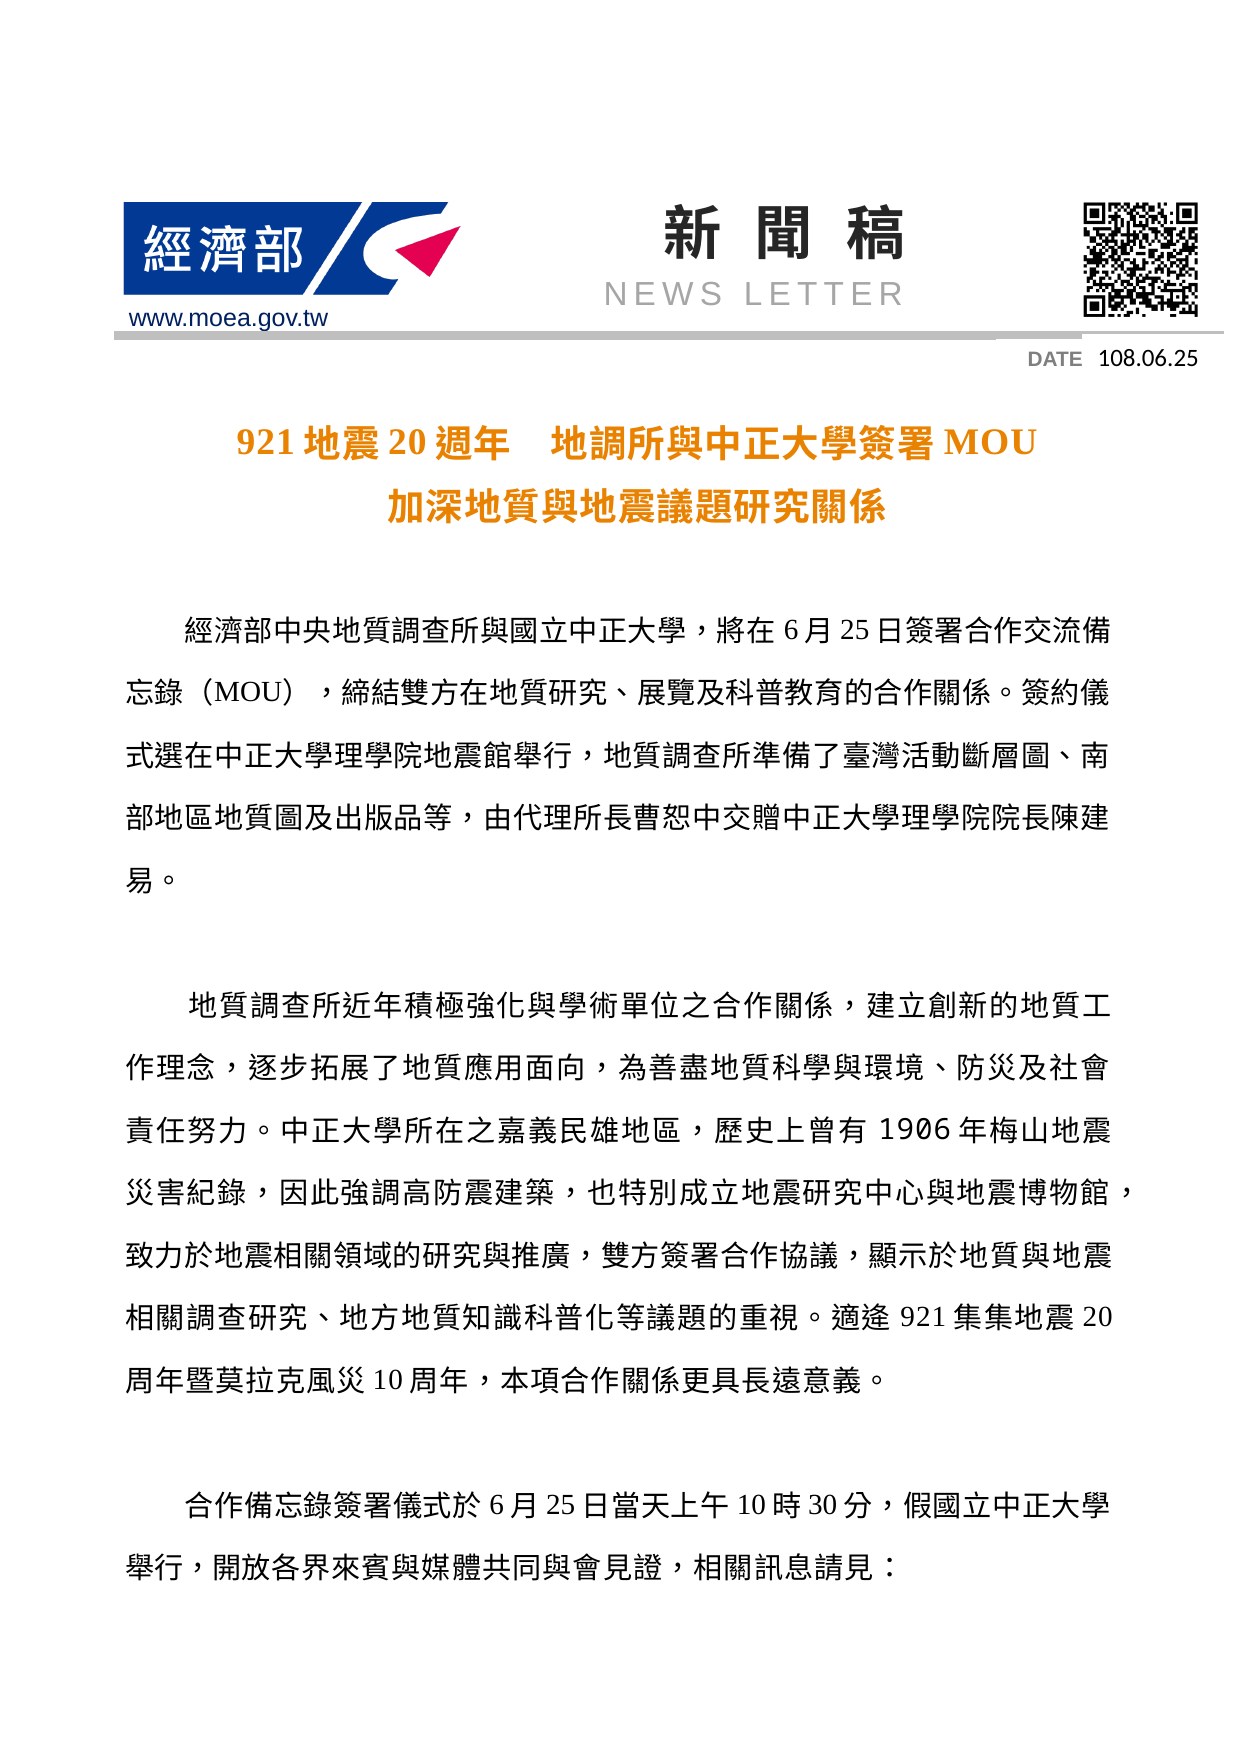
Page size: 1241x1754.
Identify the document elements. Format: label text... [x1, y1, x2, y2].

text 經濟部中央地質調查所與國立中正大學，將在6月25日簽署合作交流備忘錄（MOU），締結雙方在地質研究、展覽及科普教育的合作關係。簽約儀式選在中正大學理學院地震館舉行，地質調查所準備了臺灣活動斷層圖、南部地區地質圖及出版品等，由代理所長曹恕中交贈中正大學理學院院長陳建易。 [125, 587, 1112, 899]
text 108.06.25 [1097, 342, 1217, 372]
text 加深地質與地震議題研究關係 [151, 462, 1122, 524]
text 合作備忘錄簽署儀式於6月25日當天上午10時30分，假國立中正大學舉行，開放各界來賓與媒體共同與會見證，相關訊息請見： [125, 1462, 1112, 1587]
text 921地震20週年 地調所與中正大學簽署MOU [151, 399, 1122, 462]
text 地質調查所近年積極強化與學術單位之合作關係，建立創新的地質工作理念，逐步拓展了地質應用面向，為善盡地質科學與環境、防災及社會責任努力。中正大學所在之嘉義民雄地區，歷史上曾有1906年梅山地震災害紀錄，因此強調高防震建築，也特別成立地震研究中心與地震博物館，致力於地震相關領域的研究與推廣，雙方簽署合作協議，顯示於地質與地震相關調查研究、地方地質知識科普化等議題的重視。適逄921集集地震20周年暨莫拉克風災10周年，本項合作關係更具長遠意義。 [125, 962, 1112, 1399]
